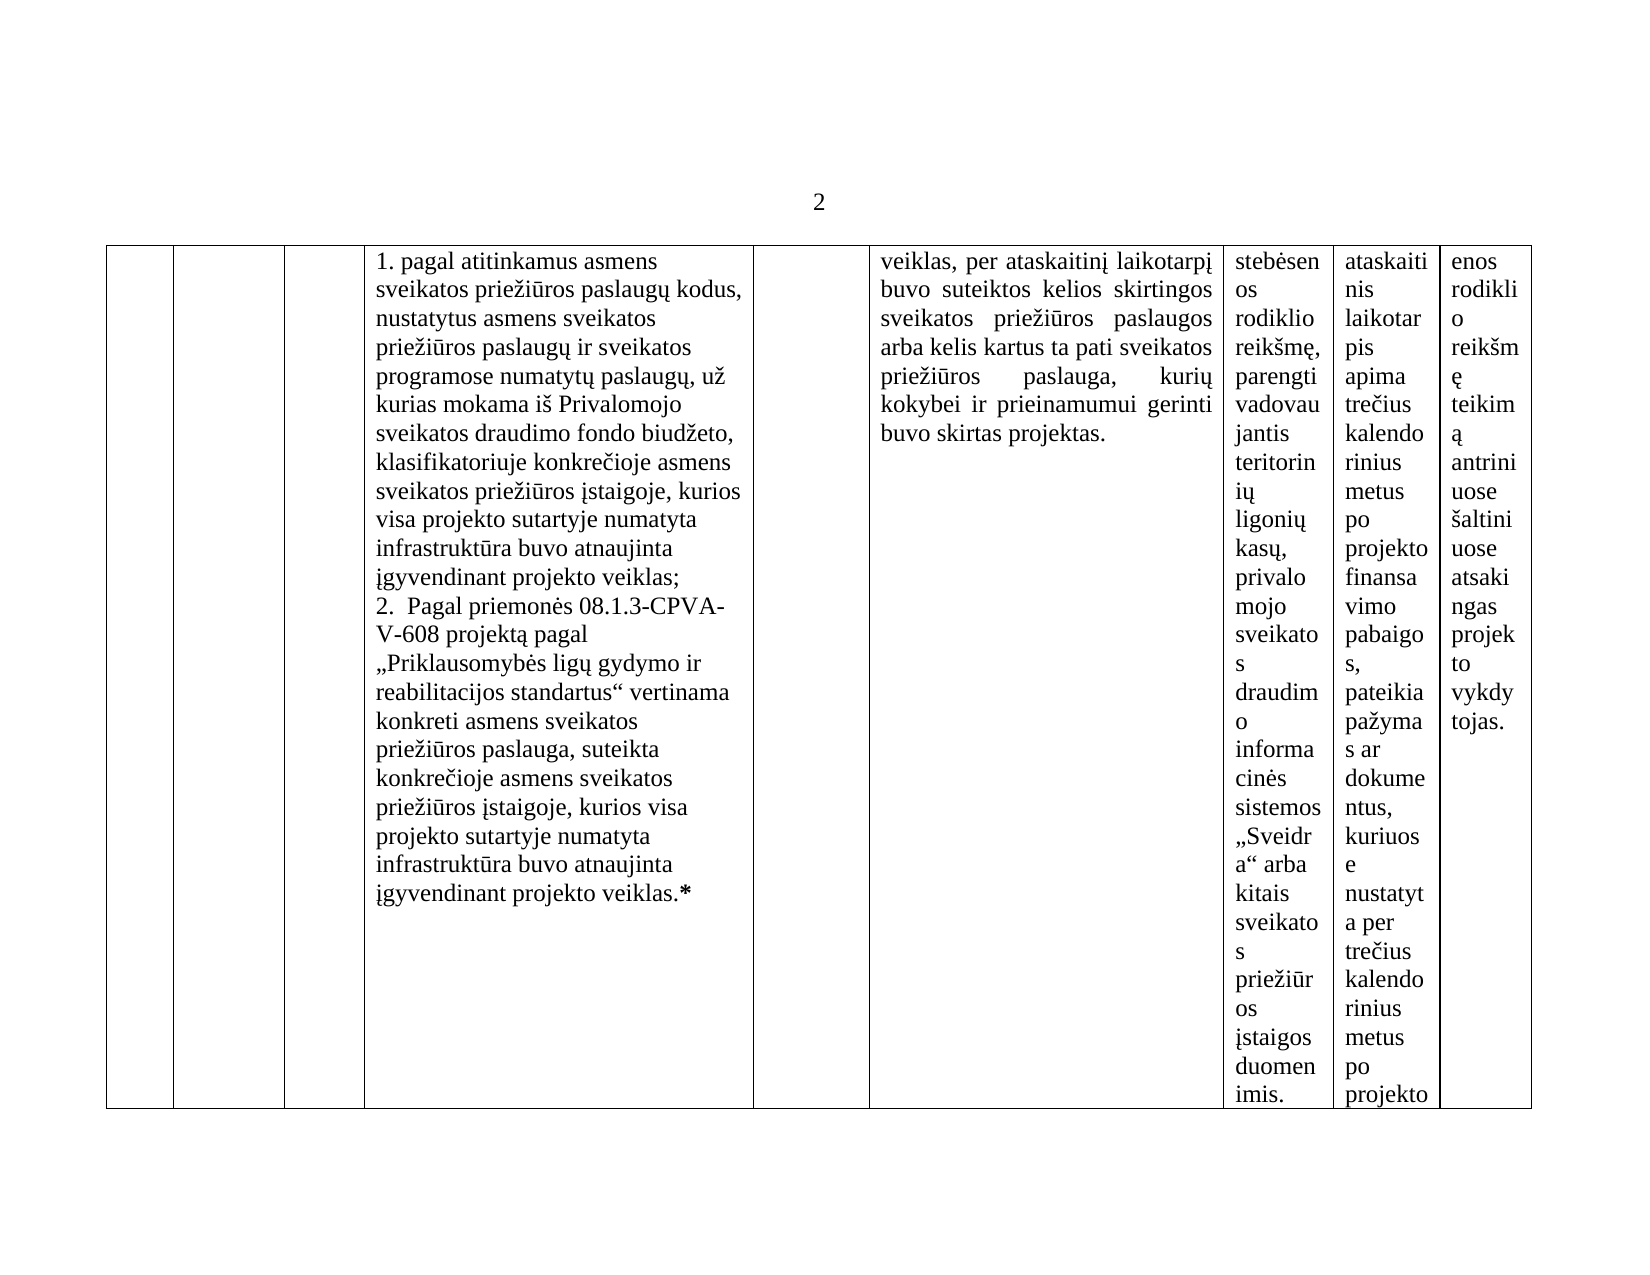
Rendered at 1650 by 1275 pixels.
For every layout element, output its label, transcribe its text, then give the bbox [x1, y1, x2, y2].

table_cell enos rodiklio reikšmę teikimą antriniuose šaltiniuose atsakingas projekto vykdytojas. [1441, 246, 1531, 1108]
table_cell [285, 246, 364, 1108]
table_cell [754, 246, 869, 1108]
table_cell veiklas, per ataskaitinį laikotarpį buvo suteiktos kelios skirtingos sveikatos priežiūros paslaugos arba kelis kartus ta pati sveikatos priežiūros paslauga, kurių kokybei ir prieinamumui gerinti buvo skirtas projektas. [870, 246, 1223, 1108]
table_cell [107, 246, 173, 1108]
table_cell [174, 246, 284, 1108]
table_cell 1. pagal atitinkamus asmens sveikatos priežiūros paslaugų kodus, nustatytus asmens sveikatos priežiūros paslaugų ir sveikatos programose numatytų paslaugų, už kurias mokama iš Privalomojo sveikatos draudimo fondo biudžeto, klasifikatoriuje konkrečioje asmens sveikatos priežiūros įstaigoje, kurios visa projekto sutartyje numatyta infrastruktūra buvo atnaujinta įgyvendinant projekto veiklas; 2. Pagal priemonės 08.1.3-CPVA-V-608 projektą pagal „Priklausomybės ligų gydymo ir reabilitacijos standartus“ vertinama konkreti asmens sveikatos priežiūros paslauga, suteikta konkrečioje asmens sveikatos priežiūros įstaigoje, kurios visa projekto sutartyje numatyta infrastruktūra buvo atnaujinta įgyvendinant projekto veiklas.* [365, 246, 753, 1108]
table_cell stebėsenos rodiklio reikšmę, parengti vadovaujantis teritorinių ligonių kasų, privalomojo sveikatos draudimo informacinės sistemos „Sveidra“ arba kitais sveikatos priežiūros įstaigos duomenimis. [1224, 246, 1333, 1108]
table_cell ataskaitinis laikotarpis apima trečius kalendorinius metus po projekto finansavimo pabaigos, pateikia pažymas ar dokumentus, kuriuose nustatyta per trečius kalendorinius metus po projekto [1334, 246, 1439, 1108]
